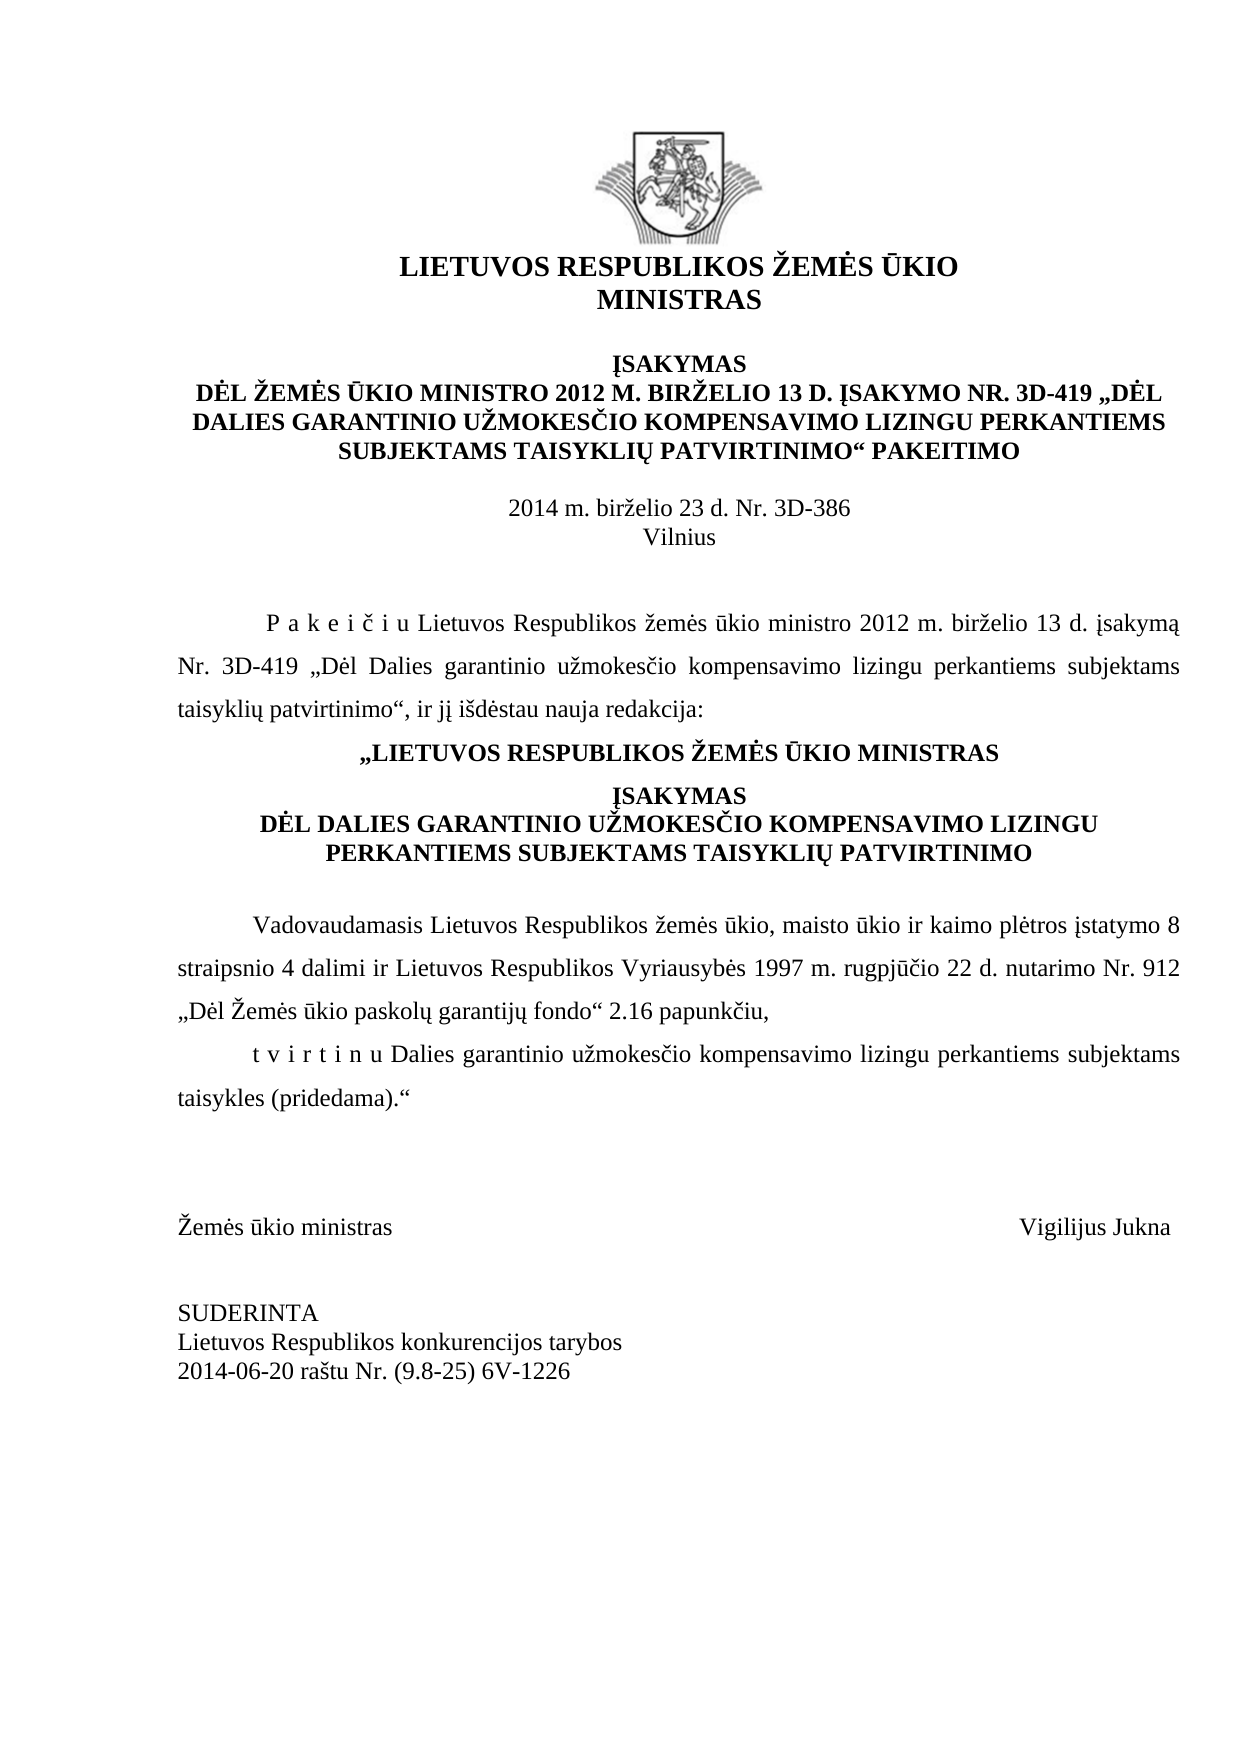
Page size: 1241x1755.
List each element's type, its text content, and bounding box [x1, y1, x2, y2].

text LIETUVOS RESPUBLIKOS ŽEMĖS ŪKIO [177, 249, 1181, 282]
text ĮSAKYMAS [177, 781, 1181, 809]
text P a k e i č i u Lietuvos Respublikos žemės ūkio ministro 2012 m. birželio 13 d. įsakymą Nr. 3D-419 „Dėl Dalies garantinio užmokesčio kompensavimo lizingu perkantiems subjektams taisyklių patvirtinimo“, ir jį išdėstau nauja redakcija: [177, 608, 1181, 723]
text DĖL ŽEMĖS ŪKIO MINISTRO 2012 M. BIRŽELIO 13 D. ĮSAKYMO NR. 3D-419 „DĖL DALIES GARANTINIO UŽMOKESČIO KOMPENSAVIMO LIZINGU PERKANTIEMS SUBJEKTAMS TAISYKLIŲ PATVIRTINIMO“ PAKEITIMO [177, 378, 1181, 464]
text DĖL DALIES GARANTINIO UŽMOKESČIO KOMPENSAVIMO LIZINGU PERKANTIEMS SUBJEKTAMS TAISYKLIŲ PATVIRTINIMO [177, 809, 1181, 867]
text Vadovaudamasis Lietuvos Respublikos žemės ūkio, maisto ūkio ir kaimo plėtros įstatymo 8 straipsnio 4 dalimi ir Lietuvos Respublikos Vyriausybės 1997 m. rugpjūčio 22 d. nutarimo Nr. 912 „Dėl Žemės ūkio paskolų garantijų fondo“ 2.16 papunkčiu, [177, 910, 1181, 1025]
text Lietuvos Respublikos konkurencijos tarybos [177, 1327, 1181, 1356]
text „LIETUVOS RESPUBLIKOS ŽEMĖS ŪKIO MINISTRAS [177, 738, 1181, 766]
text ĮSAKYMAS [177, 349, 1181, 378]
text MINISTRAS [177, 282, 1181, 316]
text 2014-06-20 raštu Nr. (9.8-25) 6V-1226 [177, 1356, 1181, 1384]
text t v i r t i n u Dalies garantinio užmokesčio kompensavimo lizingu perkantiems subjektams taisykles (pridedama).“ [177, 1039, 1181, 1111]
text Žemės ūkio ministras Vigilijus Jukna [177, 1212, 1181, 1241]
text SUDERINTA [177, 1298, 1181, 1327]
text Vilnius [177, 522, 1181, 551]
text 2014 m. birželio 23 d. Nr. 3D-386 [177, 493, 1181, 522]
